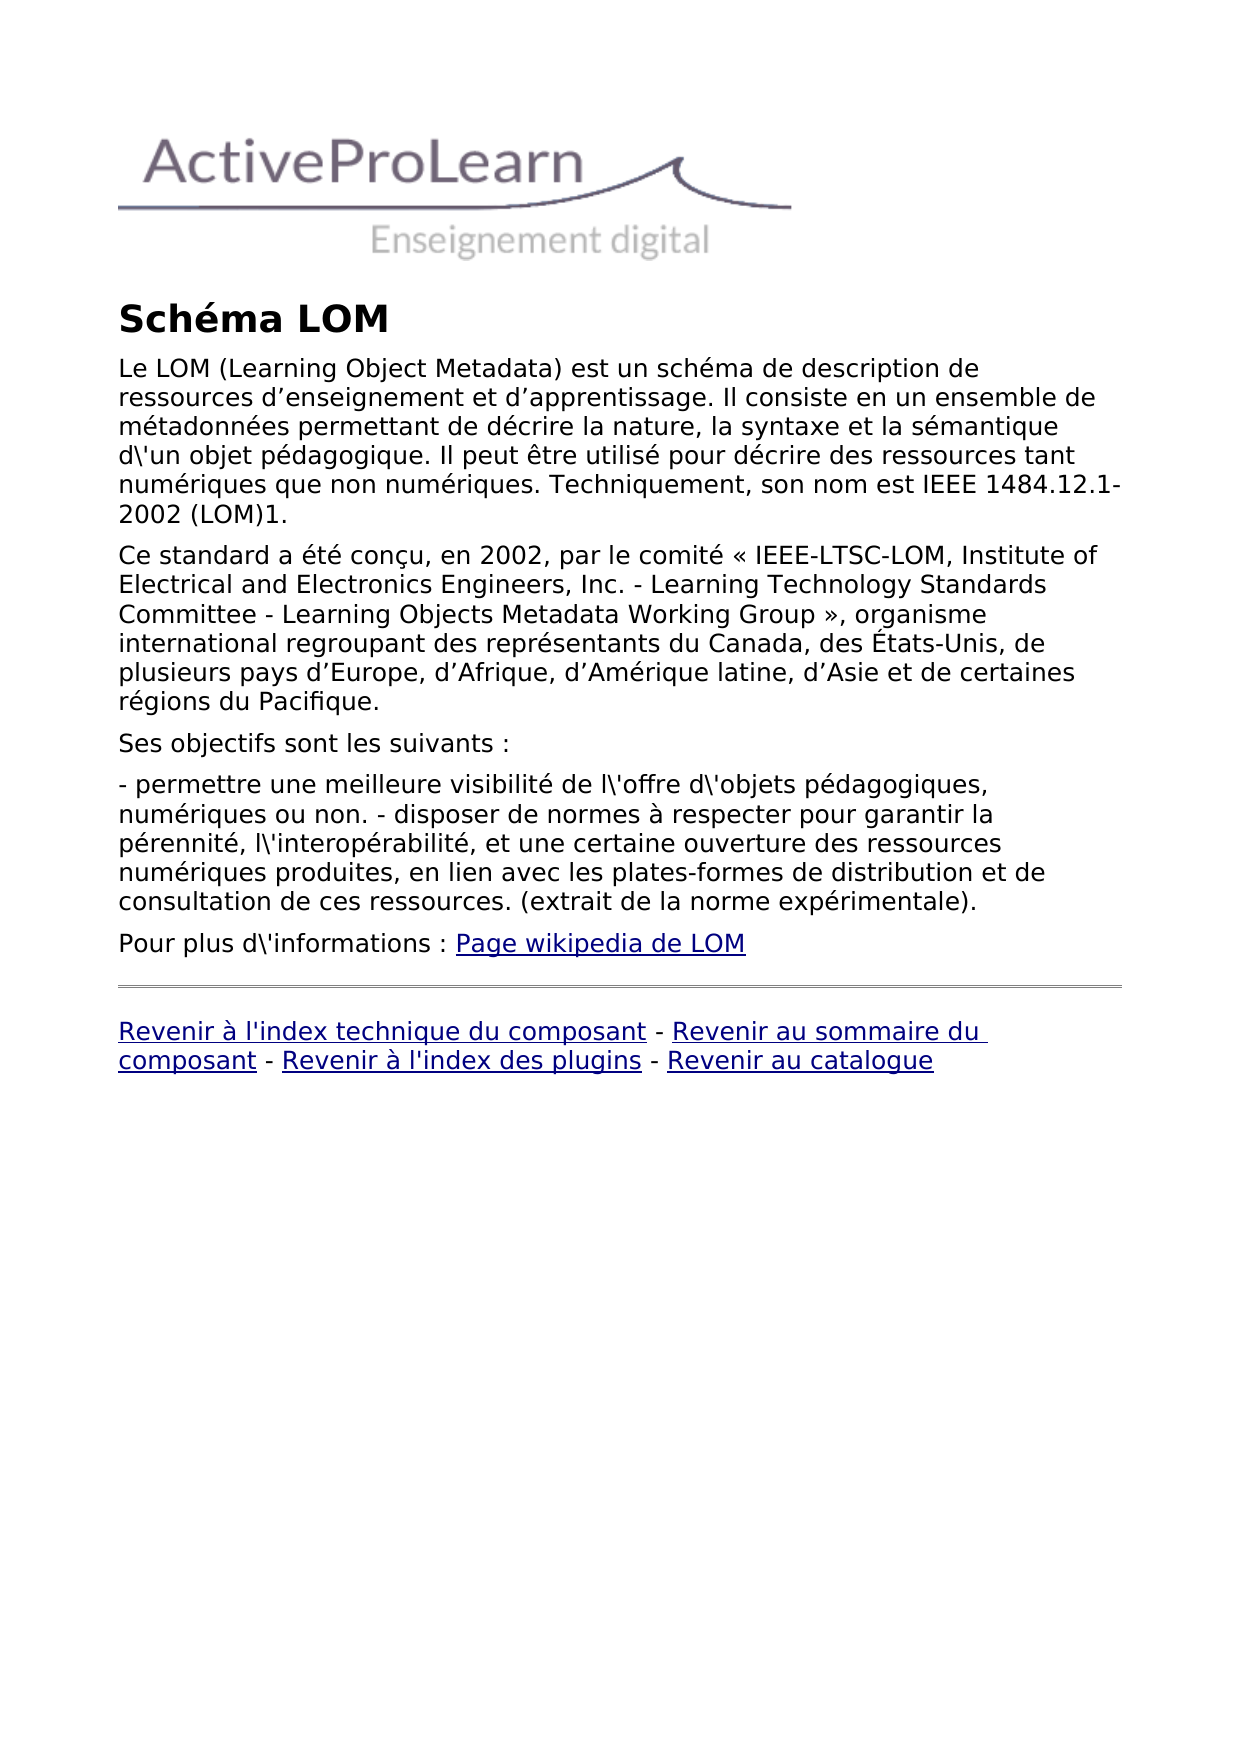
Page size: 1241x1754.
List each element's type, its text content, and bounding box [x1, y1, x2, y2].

text Le LOM (Learning Object Metadata) est un schéma de description de ressources d’enseignement et d’apprentissage. Il consiste en un ensemble de métadonnées permettant de décrire la nature, la syntaxe et la sémantique d\'un objet pédagogique. Il peut être utilisé pour décrire des ressources tant numériques que non numériques. Techniquement, son nom est IEEE 1484.12.1-2002 (LOM)1. [118, 354, 1122, 529]
subtitle Schéma LOM [118, 298, 1122, 341]
picture [118, 118, 792, 261]
text Pour plus d\'informations : Page wikipedia de LOM [118, 929, 1122, 958]
text Ce standard a été conçu, en 2002, par le comité « IEEE-LTSC-LOM, Institute of Electrical and Electronics Engineers, Inc. - Learning Technology Standards Committee - Learning Objects Metadata Working Group », organisme international regroupant des représentants du Canada, des États-Unis, de plusieurs pays d’Europe, d’Afrique, d’Amérique latine, d’Asie et de certaines régions du Pacifique. [118, 541, 1122, 716]
text - permettre une meilleure visibilité de l\'offre d\'objets pédagogiques, numériques ou non. - disposer de normes à respecter pour garantir la pérennité, l\'interopérabilité, et une certaine ouverture des ressources numériques produites, en lien avec les plates-formes de distribution et de consultation de ces ressources. (extrait de la norme expérimentale). [118, 771, 1122, 916]
text Revenir à l'index technique du composant - Revenir au sommaire du composant - Revenir à l'index des plugins - Revenir au catalogue [118, 1017, 1122, 1075]
text Ses objectifs sont les suivants : [118, 729, 1122, 758]
